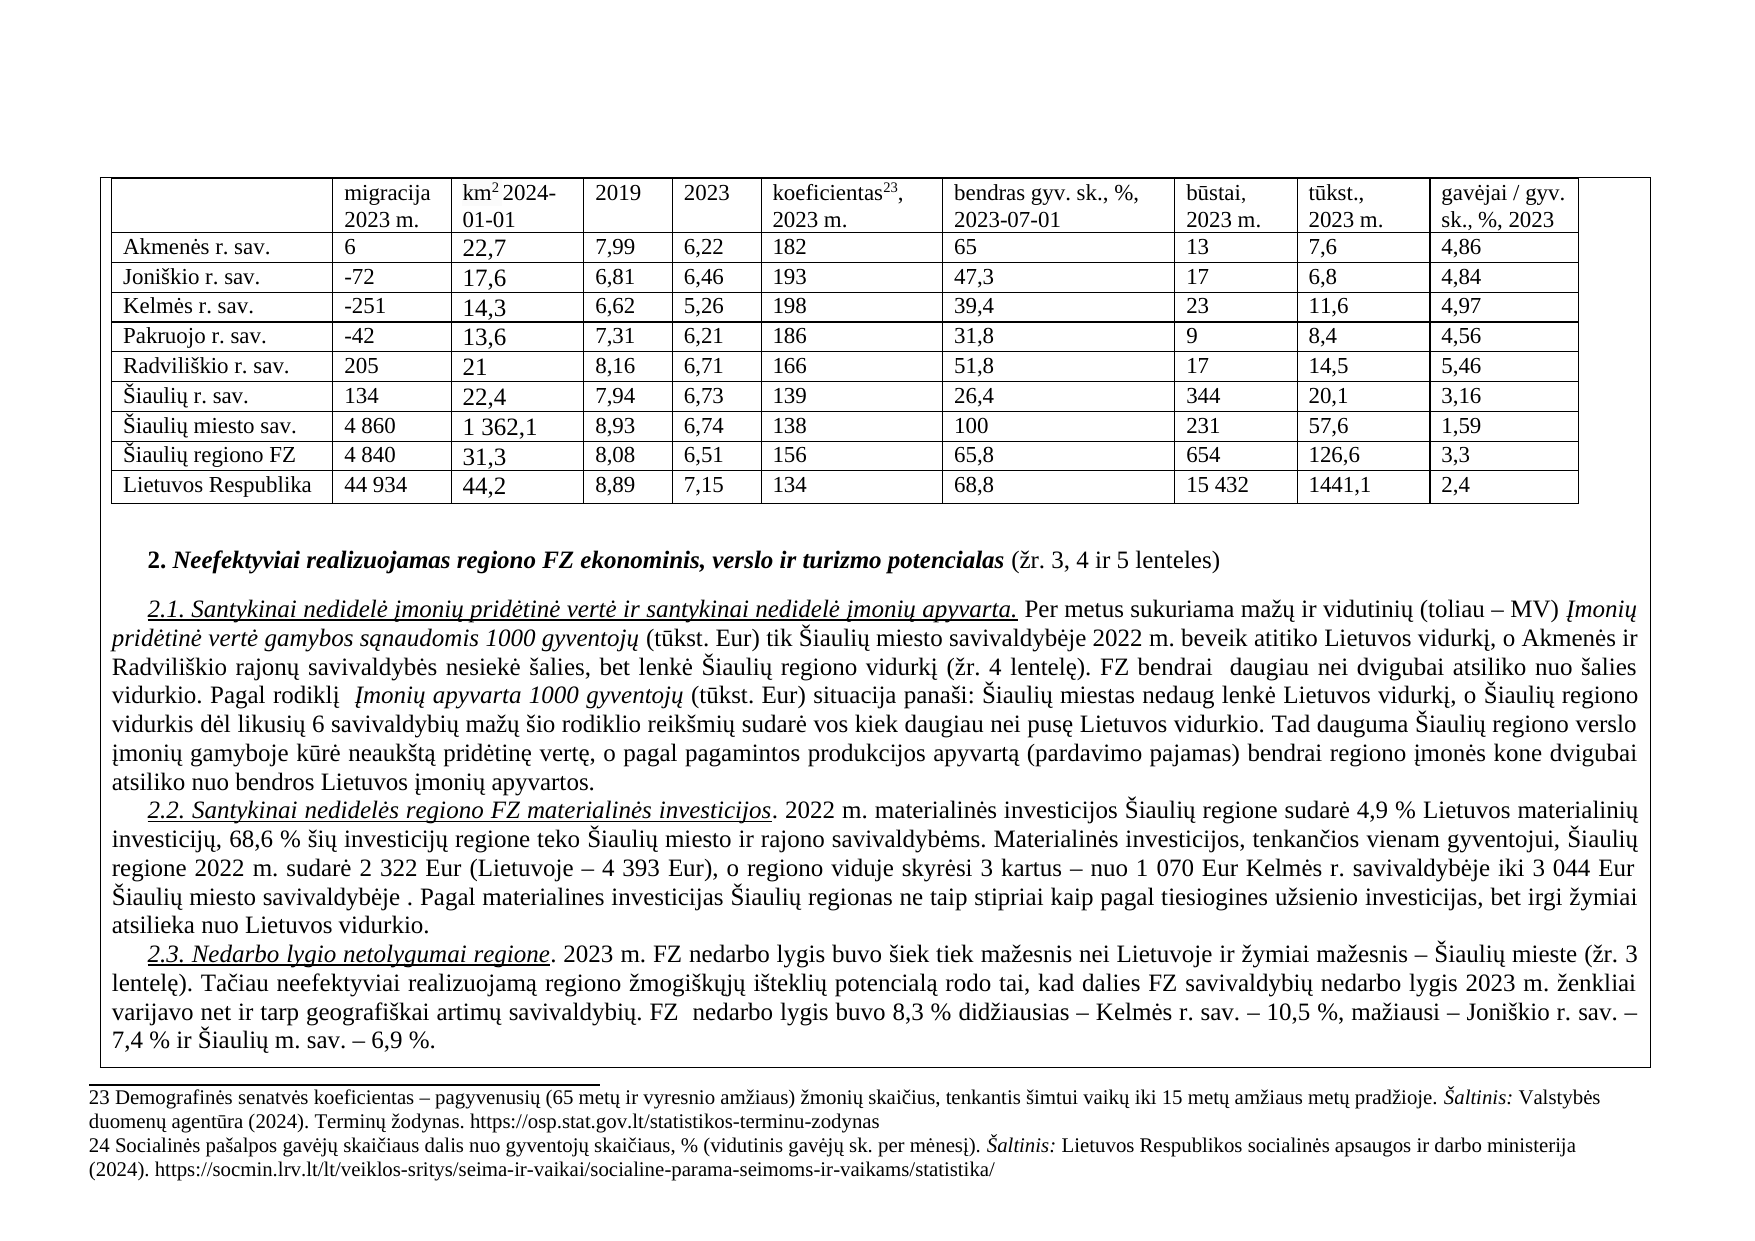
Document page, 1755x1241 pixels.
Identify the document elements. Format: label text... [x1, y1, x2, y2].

table_cell 2023 [673, 179, 761, 232]
table_cell 8,89 [584, 471, 672, 502]
table_cell 4,86 [1431, 233, 1578, 262]
table_cell 6,81 [584, 263, 672, 292]
table_cell 51,8 [943, 352, 1174, 381]
table_cell Šiaulių r. sav. [112, 382, 332, 411]
table_cell 139 [762, 382, 942, 411]
table_cell Šiaulių miesto sav. [112, 412, 332, 441]
table_cell 7,99 [584, 233, 672, 262]
table_cell 8,08 [584, 442, 672, 470]
table_cell 193 [762, 263, 942, 292]
table_cell 6,74 [673, 412, 761, 441]
table_cell 5,46 [1431, 352, 1578, 381]
table_cell 2,4 [1431, 471, 1578, 502]
table_header migracija 2023 m. [333, 179, 451, 232]
table_cell 2019 [584, 179, 672, 232]
table_header Socialinė pašalpa, gavėjai / gyv. sk., %, 2023 [1431, 179, 1578, 232]
table_cell 4 840 [333, 442, 451, 470]
table_cell 6,46 [673, 263, 761, 292]
table_cell 8,16 [584, 352, 672, 381]
table_cell 6,62 [584, 293, 672, 321]
table_header būstai, 2023 m. [1175, 179, 1297, 232]
table_header km2 2024-01-01 [452, 179, 583, 232]
table_cell 205 [333, 352, 451, 381]
table_cell 9 [1175, 323, 1297, 351]
table_cell 3,16 [1431, 382, 1578, 411]
table_cell 23 [1175, 293, 1297, 321]
table_cell 57,6 [1298, 412, 1429, 441]
table_cell 5,26 [673, 293, 761, 321]
table_cell Akmenės r. sav. [112, 233, 332, 262]
table_header tūkst., 2023 m. [1298, 179, 1429, 232]
table_cell -42 [333, 323, 451, 351]
table_cell 138 [762, 412, 942, 441]
table_cell 14,5 [1298, 352, 1429, 381]
table_cell 6,73 [673, 382, 761, 411]
table_cell 4 860 [333, 412, 451, 441]
table_cell 14,3 [452, 293, 583, 321]
table_cell -72 [333, 263, 451, 292]
table_cell 3,3 [1431, 442, 1578, 470]
table_cell 4,56 [1431, 323, 1578, 351]
table_cell Lietuvos Respublika [112, 471, 332, 502]
table_cell 20,1 [1298, 382, 1429, 411]
table_cell 11,6 [1298, 293, 1429, 321]
table_cell 44 934 [333, 471, 451, 502]
table_cell 15 432 [1175, 471, 1297, 502]
table_cell 17 [1175, 263, 1297, 292]
table_cell 231 [1175, 412, 1297, 441]
table_cell 8,4 [1298, 323, 1429, 351]
table_cell 134 [333, 382, 451, 411]
table_cell 8,93 [584, 412, 672, 441]
table_cell 6,8 [1298, 263, 1429, 292]
table_cell 654 [1175, 442, 1297, 470]
table_cell 182 [762, 233, 942, 262]
table_cell Šiaulių regiono FZ [112, 442, 332, 470]
table_cell 13,6 [452, 323, 583, 351]
table_cell 7,6 [1298, 233, 1429, 262]
table_cell 7,94 [584, 382, 672, 411]
table_cell 198 [762, 293, 942, 321]
table_cell 21 [452, 352, 583, 381]
table_cell 344 [1175, 382, 1297, 411]
table_header bendras gyv. sk., %, 2023-07-01 [943, 179, 1174, 232]
table_cell Pakruojo r. sav. [112, 323, 332, 351]
table_cell 6,71 [673, 352, 761, 381]
table_header 2. Neefektyviai realizuojamas regiono FZ ekonominis, verslo ir turizmo potencialas (žr. 3, 4 ir 5 lenteles) 2.1. Santykinai nedidelė įmonių pridėtinė vertė ir santykinai nedidelė įmonių apyvarta. Per metus sukuriama mažų ir vidutinių (toliau – MV) Įmonių pridėtinė vertė gamybos sąnaudomis 1000 gyventojų (tūkst. Eur) tik Šiaulių miesto savivaldybėje 2022 m. beveik atitiko Lietuvos vidurkį, o Akmenės ir Radviliškio rajonų savivaldybės nesiekė šalies, bet lenkė Šiaulių regiono vidurkį (žr. 4 lentelę). FZ bendrai daugiau nei dvigubai atsiliko nuo šalies vidurkio. Pagal rodiklį Įmonių apyvarta 1000 gyventojų (tūkst. Eur) situacija panaši: Šiaulių miestas nedaug lenkė Lietuvos vidurkį, o Šiaulių regiono vidurkis dėl likusių 6 savivaldybių mažų šio rodiklio reikšmių sudarė vos kiek daugiau nei pusę Lietuvos vidurkio. Tad dauguma Šiaulių regiono verslo įmonių gamyboje kūrė neaukštą pridėtinę vertę, o pagal pagamintos produkcijos apyvartą (pardavimo pajamas) bendrai regiono įmonės kone dvigubai atsiliko nuo bendros Lietuvos įmonių apyvartos. 2.2. Santykinai nedidelės regiono FZ materialinės investicijos. 2022 m. materialinės investicijos Šiaulių regione sudarė 4,9 % Lietuvos materialinių investicijų, 68,6 % šių investicijų regione teko Šiaulių miesto ir rajono savivaldybėms. Materialinės investicijos, tenkančios vienam gyventojui, Šiaulių regione 2022 m. sudarė 2 322 Eur (Lietuvoje – 4 393 Eur), o regiono viduje skyrėsi 3 kartus – nuo 1 070 Eur Kelmės r. savivaldybėje iki 3 044 Eur Šiaulių miesto savivaldybėje . Pagal materialines investicijas Šiaulių regionas ne taip stipriai kaip pagal tiesiogines užsienio investicijas, bet irgi žymiai atsilieka nuo Lietuvos vidurkio. 2.3. Nedarbo lygio netolygumai regione. 2023 m. FZ nedarbo lygis buvo šiek tiek mažesnis nei Lietuvoje ir žymiai mažesnis – Šiaulių mieste (žr. 3 lentelę). Tačiau neefektyviai realizuojamą regiono žmogiškųjų išteklių potencialą rodo tai, kad dalies FZ savivaldybių nedarbo lygis 2023 m. ženkliai varijavo net ir tarp geografiškai artimų savivaldybių. FZ nedarbo lygis buvo 8,3 % didžiausias – Kelmės r. sav. – 10,5 %, mažiausi – Joniškio r. sav. – 7,4 % ir Šiaulių m. sav. – 6,9 %. [101, 178, 1650, 1067]
table_cell 22,7 [452, 233, 583, 262]
table_cell 31,8 [943, 323, 1174, 351]
table_header [112, 179, 332, 232]
table_cell 7,31 [584, 323, 672, 351]
table_cell 31,3 [452, 442, 583, 470]
table_header koeficientas, 2023 m. [762, 179, 942, 232]
table_cell 22,4 [452, 382, 583, 411]
table_cell 126,6 [1298, 442, 1429, 470]
table_cell 47,3 [943, 263, 1174, 292]
table_cell 1 362,1 [452, 412, 583, 441]
table_cell 186 [762, 323, 942, 351]
table_cell 156 [762, 442, 942, 470]
table_cell 65 [943, 233, 1174, 262]
table_cell 6,21 [673, 323, 761, 351]
table_cell 17 [1175, 352, 1297, 381]
table_cell 65,8 [943, 442, 1174, 470]
table_cell 166 [762, 352, 942, 381]
table_cell -251 [333, 293, 451, 321]
table_cell 6 [333, 233, 451, 262]
table_cell 7,15 [673, 471, 761, 502]
table_cell 4,84 [1431, 263, 1578, 292]
table_cell 17,6 [452, 263, 583, 292]
table_cell 6,51 [673, 442, 761, 470]
table_cell 39,4 [943, 293, 1174, 321]
table_cell 1441,1 [1298, 471, 1429, 502]
table_cell 4,97 [1431, 293, 1578, 321]
table_cell Joniškio r. sav. [112, 263, 332, 292]
table_cell 44,2 [452, 471, 583, 502]
table_cell 6,22 [673, 233, 761, 262]
table_cell Radviliškio r. sav. [112, 352, 332, 381]
table_cell 13 [1175, 233, 1297, 262]
table_cell 134 [762, 471, 942, 502]
table_cell 26,4 [943, 382, 1174, 411]
table_cell 1,59 [1431, 412, 1578, 441]
table_cell 100 [943, 412, 1174, 441]
table_cell 68,8 [943, 471, 1174, 502]
table_cell Kelmės r. sav. [112, 293, 332, 321]
